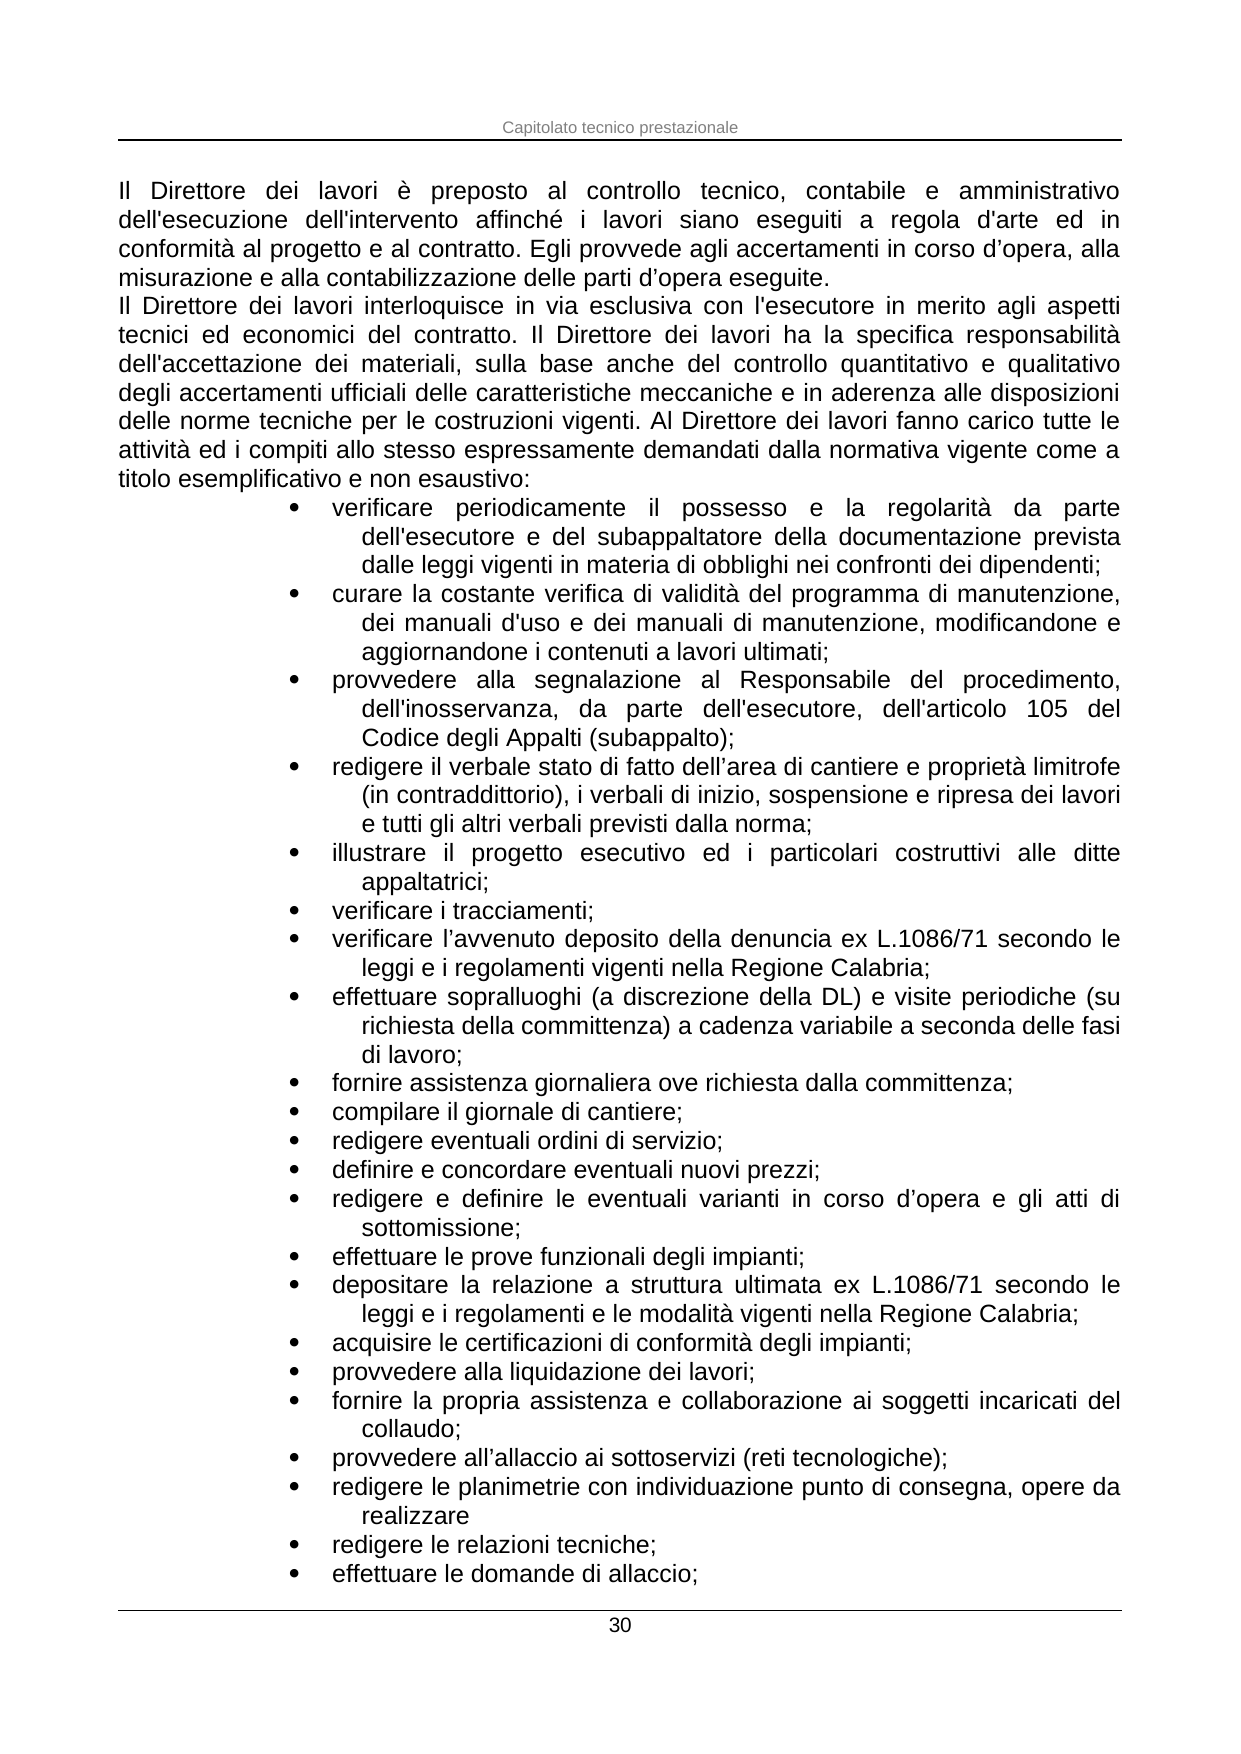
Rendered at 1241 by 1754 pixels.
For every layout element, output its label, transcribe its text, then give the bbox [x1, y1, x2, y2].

list fornire la propria assistenza e collaborazione ai soggetti incaricati del collaudo; [290, 1386, 1122, 1443]
list compilare il giornale di cantiere; [290, 1097, 1122, 1126]
list depositare la relazione a struttura ultimata ex L.1086/71 secondo le leggi e i regolamenti e le modalità vigenti nella Regione Calabria; [290, 1270, 1122, 1328]
text Il Direttore dei lavori interloquisce in via esclusiva con l'esecutore in merito agli aspetti tecnici ed economici del contratto. Il Direttore dei lavori ha la specifica responsabilità dell'accettazione dei materiali, sulla base anche del controllo quantitativo e qualitativo degli accertamenti ufficiali delle caratteristiche meccaniche e in aderenza alle disposizioni delle norme tecniche per le costruzioni vigenti. Al Direttore dei lavori fanno carico tutte le attività ed i compiti allo stesso espressamente demandati dalla normativa vigente come a titolo esemplificativo e non esaustivo: [118, 291, 1122, 493]
list effettuare le prove funzionali degli impianti; [290, 1241, 1122, 1270]
list provvedere all’allaccio ai sottoservizi (reti tecnologiche); [290, 1443, 1122, 1472]
list effettuare le domande di allaccio; [290, 1558, 1122, 1587]
list definire e concordare eventuali nuovi prezzi; [290, 1155, 1122, 1184]
text Il Direttore dei lavori è preposto al controllo tecnico, contabile e amministrativo dell'esecuzione dell'intervento affinché i lavori siano eseguiti a regola d'arte ed in conformità al progetto e al contratto. Egli provvede agli accertamenti in corso d’opera, alla misurazione e alla contabilizzazione delle parti d’opera eseguite. [118, 176, 1122, 291]
list illustrare il progetto esecutivo ed i particolari costruttivi alle ditte appaltatrici; [290, 838, 1122, 896]
list redigere le planimetrie con individuazione punto di consegna, opere da realizzare [290, 1472, 1122, 1530]
list effettuare sopralluoghi (a discrezione della DL) e visite periodiche (su richiesta della committenza) a cadenza variabile a seconda delle fasi di lavoro; [290, 982, 1122, 1068]
list provvedere alla liquidazione dei lavori; [290, 1357, 1122, 1386]
list curare la costante verifica di validità del programma di manutenzione, dei manuali d'uso e dei manuali di manutenzione, modificandone e aggiornandone i contenuti a lavori ultimati; [290, 579, 1122, 665]
list acquisire le certificazioni di conformità degli impianti; [290, 1328, 1122, 1357]
list redigere le relazioni tecniche; [290, 1530, 1122, 1558]
list fornire assistenza giornaliera ove richiesta dalla committenza; [290, 1068, 1122, 1097]
list provvedere alla segnalazione al Responsabile del procedimento, dell'inosservanza, da parte dell'esecutore, dell'articolo 105 del Codice degli Appalti (subappalto); [290, 665, 1122, 752]
list verificare periodicamente il possesso e la regolarità da parte dell'esecutore e del subappaltatore della documentazione prevista dalle leggi vigenti in materia di obblighi nei confronti dei dipendenti; [290, 493, 1122, 579]
list verificare i tracciamenti; [290, 896, 1122, 924]
list redigere e definire le eventuali varianti in corso d’opera e gli atti di sottomissione; [290, 1184, 1122, 1241]
list redigere eventuali ordini di servizio; [290, 1126, 1122, 1155]
list verificare l’avvenuto deposito della denuncia ex L.1086/71 secondo le leggi e i regolamenti vigenti nella Regione Calabria; [290, 924, 1122, 982]
list redigere il verbale stato di fatto dell’area di cantiere e proprietà limitrofe (in contraddittorio), i verbali di inizio, sospensione e ripresa dei lavori e tutti gli altri verbali previsti dalla norma; [290, 752, 1122, 838]
